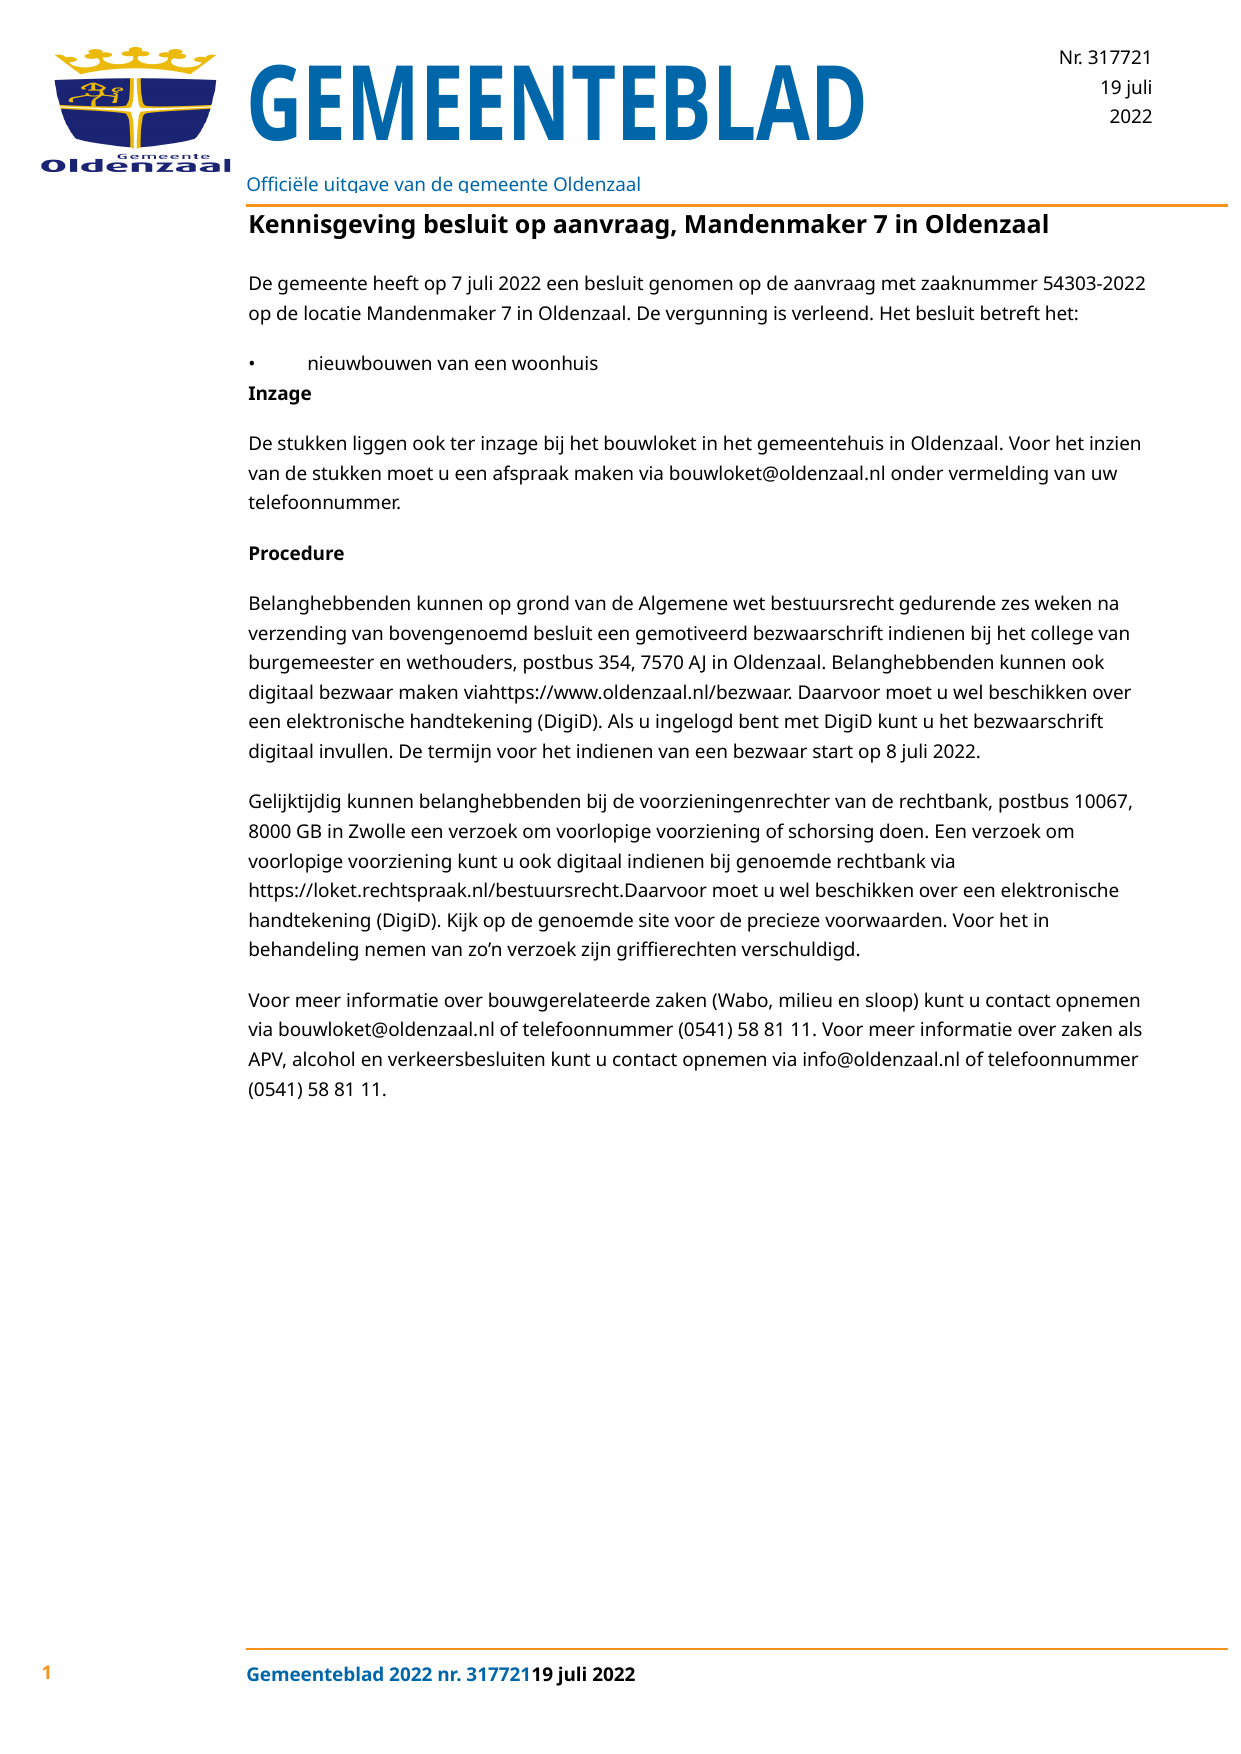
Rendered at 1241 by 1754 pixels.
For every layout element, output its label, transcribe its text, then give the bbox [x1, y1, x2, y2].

text Belanghebbenden kunnen op grond van de Algemene wet bestuursrecht gedurende zes weken na verzending van bovengenoemd besluit een gemotiveerd bezwaarschrift indienen bij het college van burgemeester en wethouders, postbus 354, 7570 AJ in Oldenzaal. Belanghebbenden kunnen ook digitaal bezwaar maken viahttps://www.oldenzaal.nl/bezwaar. Daarvoor moet u wel beschikken over een elektronische handtekening (DigiD). Als u ingelogd bent met DigiD kunt u het bezwaarschrift digitaal invullen. De termijn voor het indienen van een bezwaar start op 8 juli 2022. [248, 590, 1152, 764]
text Inzage [248, 380, 1152, 406]
text Gelijktijdig kunnen belanghebbenden bij de voorzieningenrechter van de rechtbank, postbus 10067, 8000 GB in Zwolle een verzoek om voorlopige voorziening of schorsing doen. Een verzoek om voorlopige voorziening kunt u ook digitaal indienen bij genoemde rechtbank via https://loket.rechtspraak.nl/bestuursrecht.Daarvoor moet u wel beschikken over een elektronische handtekening (DigiD). Kijk op de genoemde site voor de precieze voorwaarden. Voor het in behandeling nemen van zo’n verzoek zijn griffierechten verschuldigd. [248, 789, 1152, 962]
text Kennisgeving besluit op aanvraag, Mandenmaker 7 in Oldenzaal [248, 207, 1152, 241]
list nieuwbouwen van een woonhuis [248, 350, 1152, 376]
text Voor meer informatie over bouwgerelateerde zaken (Wabo, milieu en sloop) kunt u contact opnemen via bouwloket@oldenzaal.nl of telefoonnummer (0541) 58 81 11. Voor meer informatie over zaken als APV, alcohol en verkeersbesluiten kunt u contact opnemen via info@oldenzaal.nl of telefoonnummer (0541) 58 81 11. [248, 987, 1152, 1101]
text De stukken liggen ook ter inzage bij het bouwloket in het gemeentehuis in Oldenzaal. Voor het inzien van de stukken moet u een afspraak maken via bouwloket@oldenzaal.nl onder vermelding van uw telefoonnummer. [248, 430, 1152, 515]
picture [41, 47, 231, 172]
text De gemeente heeft op 7 juli 2022 een besluit genomen op de aanvraag met zaaknummer 54303-2022 op de locatie Mandenmaker 7 in Oldenzaal. De vergunning is verleend. Het besluit betreft het: [248, 270, 1152, 326]
text Procedure [248, 540, 1152, 566]
